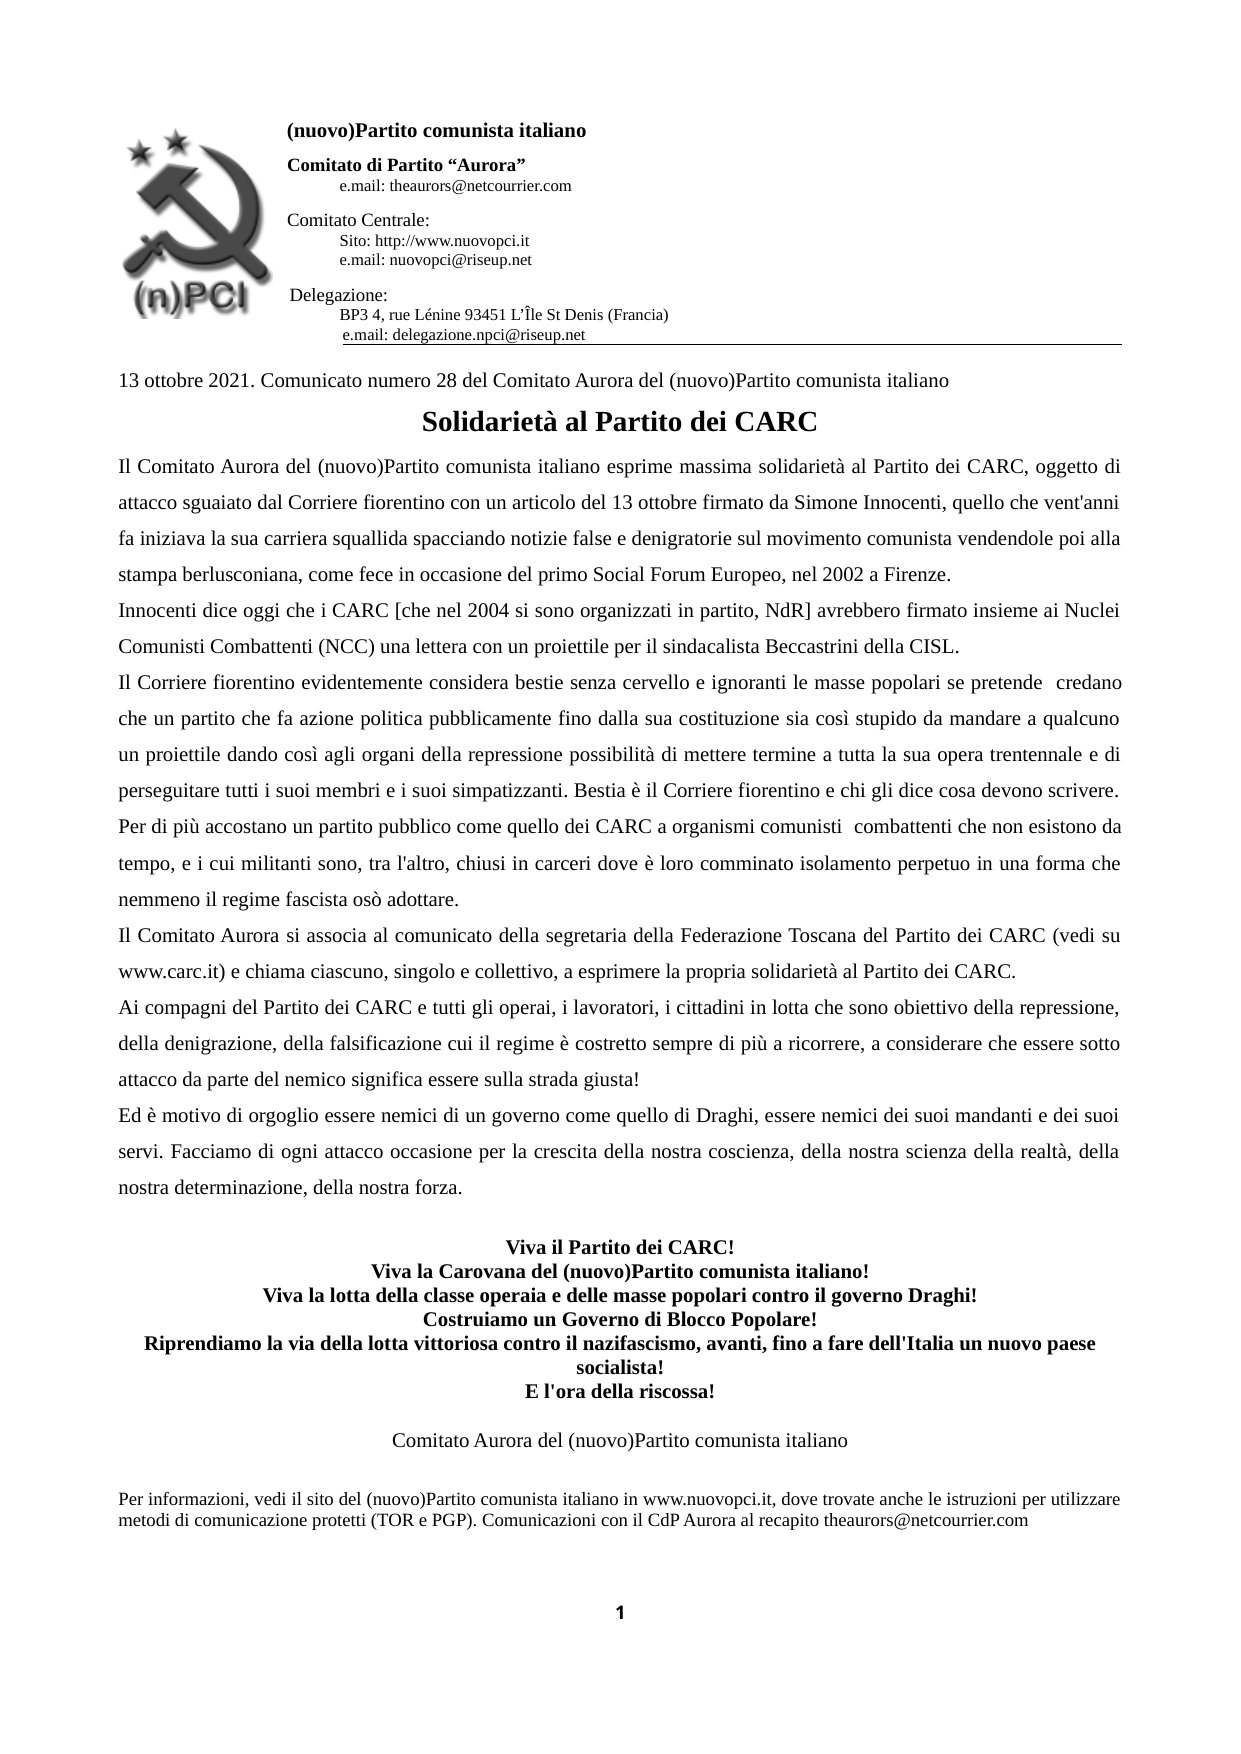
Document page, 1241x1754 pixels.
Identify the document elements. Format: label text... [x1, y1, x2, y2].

text Solidarietà al Partito dei CARC [118, 404, 1122, 437]
text Comitato Aurora del (nuovo)Partito comunista italiano [118, 1427, 1122, 1452]
picture [120, 124, 273, 319]
text Costruiamo un Governo di Blocco Popolare! [118, 1307, 1122, 1331]
text Il Comitato Aurora si associa al comunicato della segretaria della Federazione Toscana del Partito dei CARC (vedi su www.carc.it) e chiama ciascuno, singolo e collettivo, a esprimere la propria solidarietà al Partito dei CARC. [118, 923, 1122, 983]
text Delegazione: [289, 283, 1122, 305]
text Viva la lotta della classe operaia e delle masse popolari contro il governo Draghi! [118, 1283, 1122, 1307]
text BP3 4, rue Lénine 93451 L’Île St Denis (Francia) [339, 305, 1122, 324]
text (nuovo)Partito comunista italiano [266, 118, 1122, 142]
text Comitato Centrale: [287, 209, 1122, 231]
text Per informazioni, vedi il sito del (nuovo)Partito comunista italiano in www.nuovopci.it, dove trovate anche le istruzioni per utilizzare metodi di comunicazione protetti (TOR e PGP). Comunicazioni con il CdP Aurora al recapito theaurors@netcourrier.com [118, 1488, 1122, 1531]
text e.mail: nuovopci@riseup.net [339, 250, 1122, 269]
text Il Corriere fiorentino evidentemente considera bestie senza cervello e ignoranti le masse popolari se pretende credano che un partito che fa azione politica pubblicamente fino dalla sua costituzione sia così stupido da mandare a qualcuno un proiettile dando così agli organi della repressione possibilità di mettere termine a tutta la sua opera trentennale e di perseguitare tutti i suoi membri e i suoi simpatizzanti. Bestia è il Corriere fiorentino e chi gli dice cosa devono scrivere. Per di più accostano un partito pubblico come quello dei CARC a organismi comunisti combattenti che non esistono da tempo, e i cui militanti sono, tra l'altro, chiusi in carceri dove è loro comminato isolamento perpetuo in una forma che nemmeno il regime fascista osò adottare. [118, 670, 1122, 911]
text 13 ottobre 2021. Comunicato numero 28 del Comitato Aurora del (nuovo)Partito comunista italiano [118, 368, 1122, 392]
text Comitato di Partito “Aurora” [287, 154, 1122, 176]
text Riprendiamo la via della lotta vittoriosa contro il nazifascismo, avanti, fino a fare dell'Italia un nuovo paese socialista! [118, 1331, 1122, 1379]
text e.mail: delegazione.npci@riseup.net [342, 324, 1122, 343]
text Innocenti dice oggi che i CARC [che nel 2004 si sono organizzati in partito, NdR] avrebbero firmato insieme ai Nuclei Comunisti Combattenti (NCC) una lettera con un proiettile per il sindacalista Beccastrini della CISL. [118, 598, 1122, 658]
text Il Comitato Aurora del (nuovo)Partito comunista italiano esprime massima solidarietà al Partito dei CARC, oggetto di attacco sguaiato dal Corriere fiorentino con un articolo del 13 ottobre firmato da Simone Innocenti, quello che vent'anni fa iniziava la sua carriera squallida spacciando notizie false e denigratorie sul movimento comunista vendendole poi alla stampa berlusconiana, come fece in occasione del primo Social Forum Europeo, nel 2002 a Firenze. [118, 454, 1122, 586]
text E l'ora della riscossa! [118, 1379, 1122, 1403]
text Ai compagni del Partito dei CARC e tutti gli operai, i lavoratori, i cittadini in lotta che sono obiettivo della repressione, della denigrazione, della falsificazione cui il regime è costretto sempre di più a ricorrere, a considerare che essere sotto attacco da parte del nemico significa essere sulla strada giusta! [118, 995, 1122, 1091]
text Ed è motivo di orgoglio essere nemici di un governo come quello di Draghi, essere nemici dei suoi mandanti e dei suoi servi. Facciamo di ogni attacco occasione per la crescita della nostra coscienza, della nostra scienza della realtà, della nostra determinazione, della nostra forza. [118, 1103, 1122, 1199]
text Sito: http://www.nuovopci.it [339, 231, 1122, 250]
text Viva il Partito dei CARC! [118, 1235, 1122, 1259]
text Viva la Carovana del (nuovo)Partito comunista italiano! [118, 1259, 1122, 1283]
text e.mail: theaurors@netcourrier.com [339, 176, 1122, 195]
